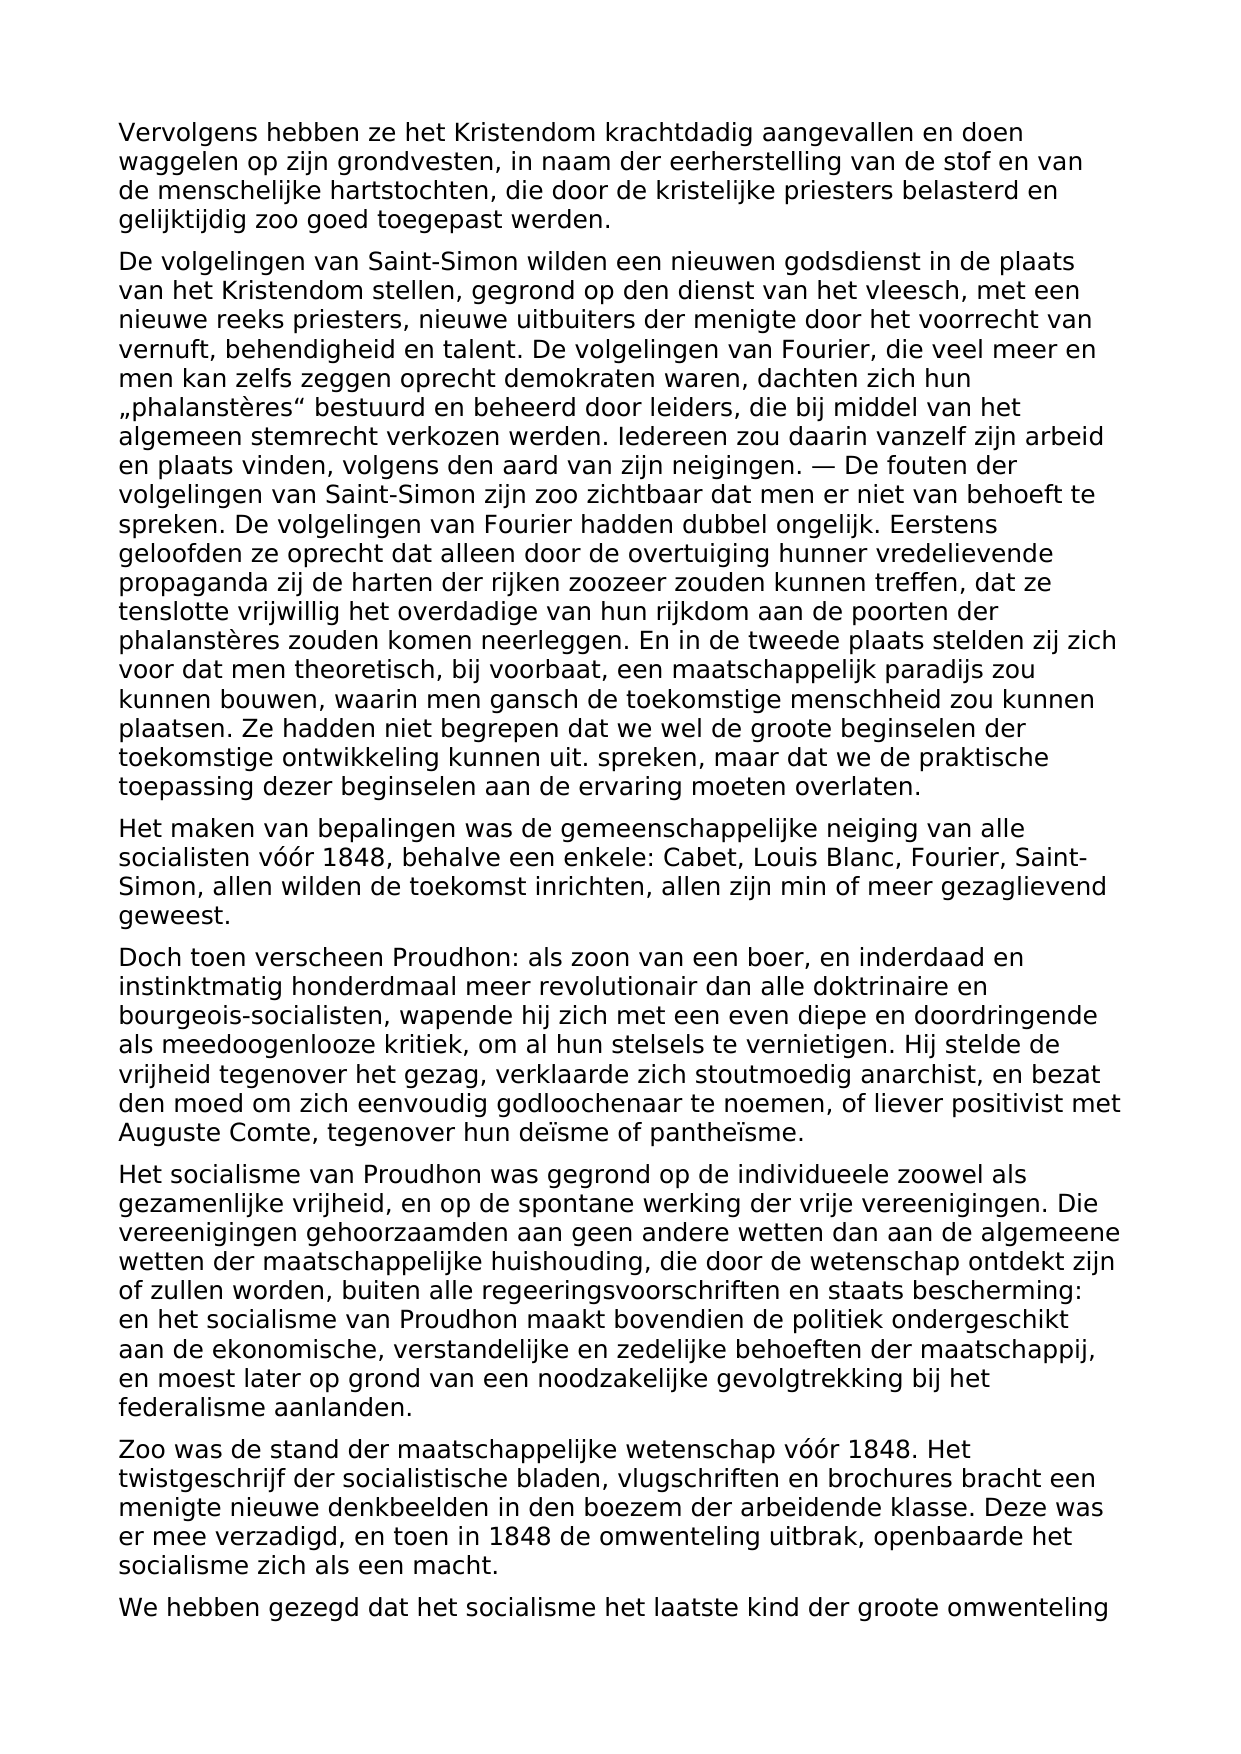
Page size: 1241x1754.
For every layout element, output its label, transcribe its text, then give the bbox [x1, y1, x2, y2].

text Doch toen verscheen Proudhon: als zoon van een boer, en inderdaad en instinktmatig honderdmaal meer revolutionair dan alle doktrinaire en bourgeois-socialisten, wapende hij zich met een even diepe en doordringende als meedoogenlooze kritiek, om al hun stelsels te vernietigen. Hij stelde de vrijheid tegenover het gezag, verklaarde zich stoutmoedig anarchist, en bezat den moed om zich eenvoudig godloochenaar te noemen, of liever positivist met Auguste Comte, tegenover hun deïsme of pantheïsme. [118, 943, 1122, 1147]
text Zoo was de stand der maatschappelijke wetenschap vóór 1848. Het twistgeschrijf der socialistische bladen, vlugschriften en brochures bracht een menigte nieuwe denkbeelden in den boezem der arbeidende klasse. Deze was er mee verzadigd, en toen in 1848 de omwenteling uitbrak, openbaarde het socialisme zich als een macht. [118, 1435, 1122, 1581]
text De volgelingen van Saint-Simon wilden een nieuwen godsdienst in de plaats van het Kristendom stellen, gegrond op den dienst van het vleesch, met een nieuwe reeks priesters, nieuwe uitbuiters der menigte door het voorrecht van vernuft, behendigheid en talent. De volgelingen van Fourier, die veel meer en men kan zelfs zeggen oprecht demokraten waren, dachten zich hun „phalanstères“ bestuurd en beheerd door leiders, die bij middel van het algemeen stemrecht verkozen werden. Iedereen zou daarin vanzelf zijn arbeid en plaats vinden, volgens den aard van zijn neigingen. — De fouten der volgelingen van Saint-Simon zijn zoo zichtbaar dat men er niet van behoeft te spreken. De volgelingen van Fourier hadden dubbel ongelijk. Eerstens geloofden ze oprecht dat alleen door de overtuiging hunner vredelievende propaganda zij de harten der rijken zoozeer zouden kunnen treffen, dat ze tenslotte vrijwillig het overdadige van hun rijkdom aan de poorten der phalanstères zouden komen neerleggen. En in de tweede plaats stelden zij zich voor dat men theoretisch, bij voorbaat, een maatschappelijk paradijs zou kunnen bouwen, waarin men gansch de toekomstige menschheid zou kunnen plaatsen. Ze hadden niet begrepen dat we wel de groote beginselen der toekomstige ontwikkeling kunnen uit. spreken, maar dat we de praktische toepassing dezer beginselen aan de ervaring moeten overlaten. [118, 247, 1122, 801]
text Het maken van bepalingen was de gemeenschappelijke neiging van alle socialisten vóór 1848, behalve een enkele: Cabet, Louis Blanc, Fourier, Saint-Simon, allen wilden de toekomst inrichten, allen zijn min of meer gezaglievend geweest. [118, 814, 1122, 931]
text Vervolgens hebben ze het Kristendom krachtdadig aangevallen en doen waggelen op zijn grondvesten, in naam der eerherstelling van de stof en van de menschelijke hartstochten, die door de kristelijke priesters belasterd en gelijktijdig zoo goed toegepast werden. [118, 118, 1122, 235]
text We hebben gezegd dat het socialisme het laatste kind der groote omwenteling [118, 1593, 1122, 1622]
text Het socialisme van Proudhon was gegrond op de individueele zoowel als gezamenlijke vrijheid, en op de spontane werking der vrije vereenigingen. Die vereenigingen gehoorzaamden aan geen andere wetten dan aan de algemeene wetten der maatschappelijke huishouding, die door de wetenschap ontdekt zijn of zullen worden, buiten alle regeeringsvoorschriften en staats bescherming: en het socialisme van Proudhon maakt bovendien de politiek ondergeschikt aan de ekonomische, verstandelijke en zedelijke behoeften der maatschappij, en moest later op grond van een noodzakelijke gevolgtrekking bij het federalisme aanlanden. [118, 1160, 1122, 1422]
